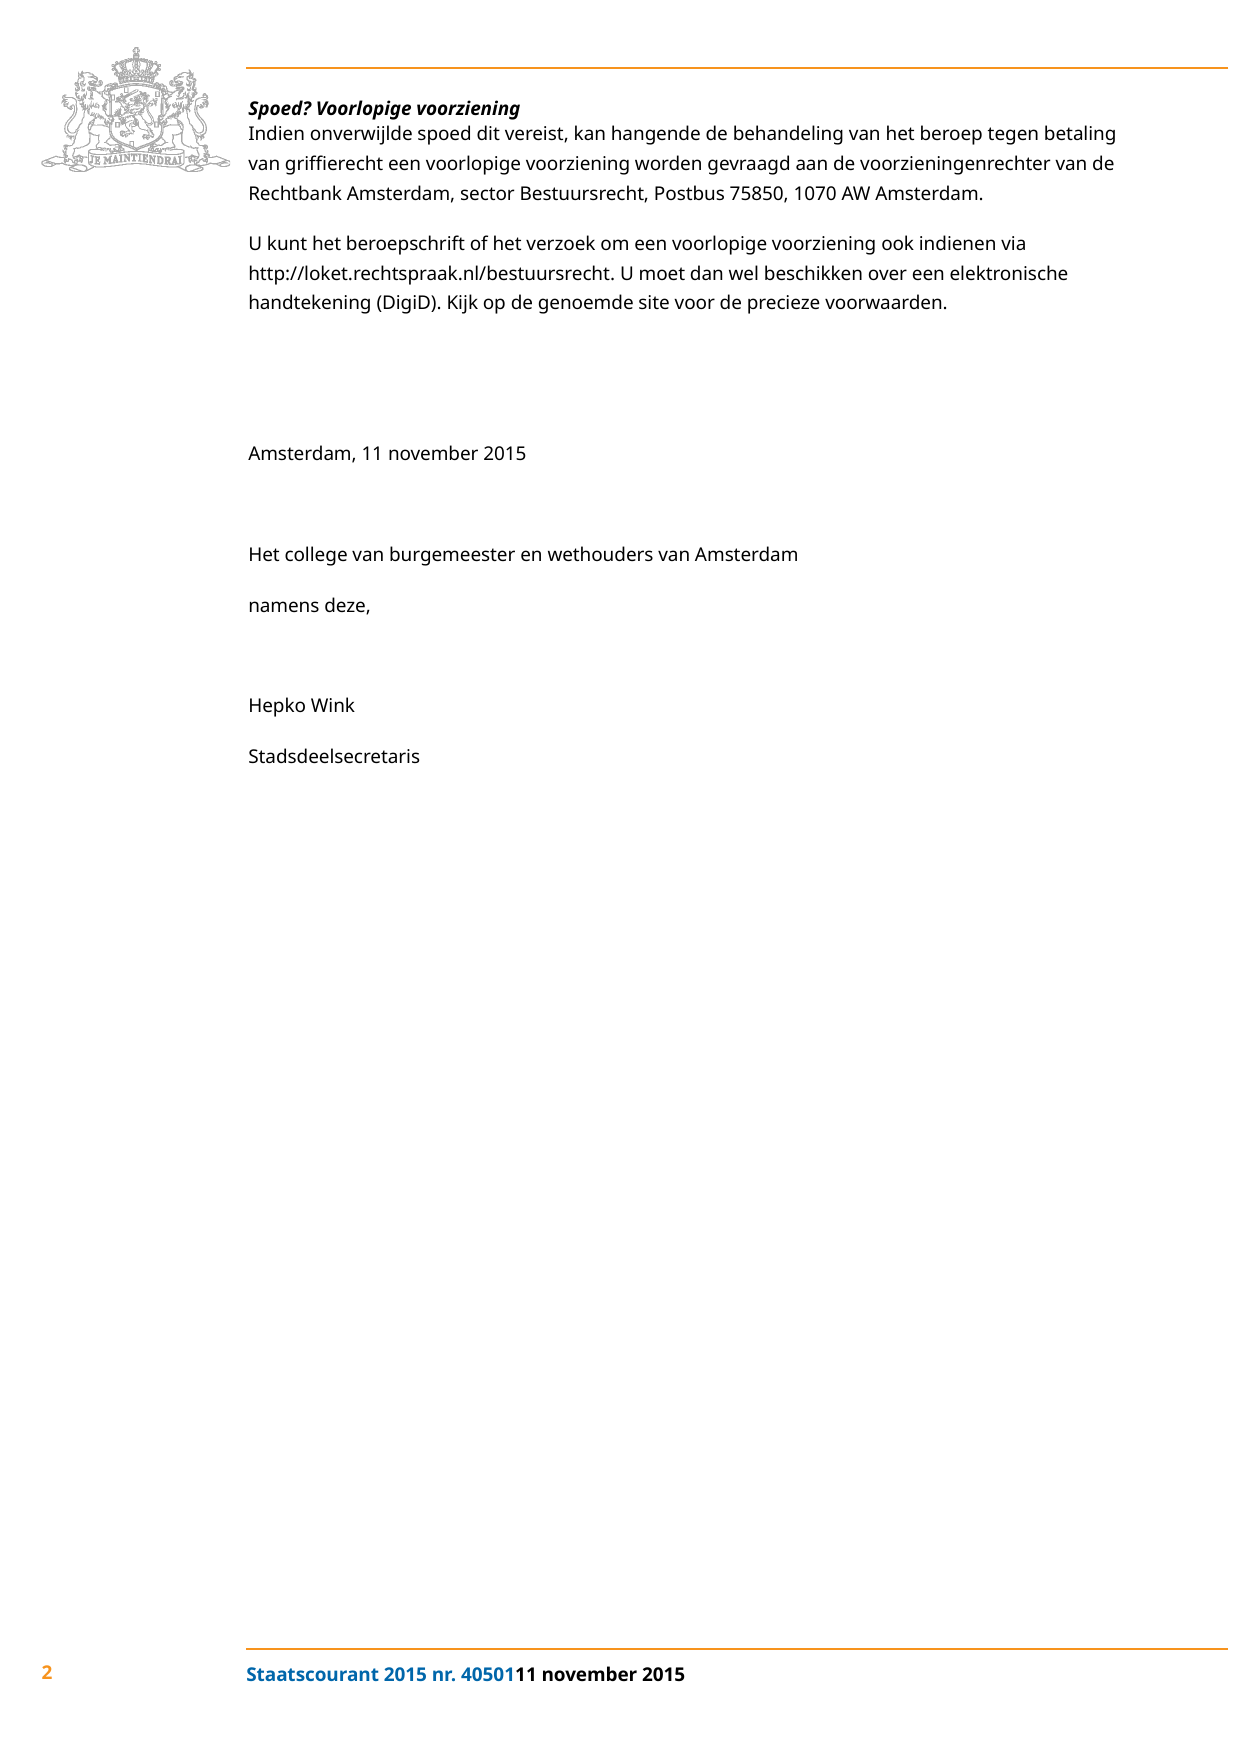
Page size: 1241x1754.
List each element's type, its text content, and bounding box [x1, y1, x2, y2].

text Stadsdeelsecretaris [248, 743, 1152, 769]
text Amsterdam, 11 november 2015 [248, 441, 1152, 466]
text Het college van burgemeester en wethouders van Amsterdam [248, 541, 1152, 567]
text Spoed? Voorlopige voorziening [248, 95, 1152, 121]
text Hepko Wink [248, 693, 1152, 718]
text Indien onverwijlde spoed dit vereist, kan hangende de behandeling van het beroep tegen betaling van griffierecht een voorlopige voorziening worden gevraagd aan de voorzieningenrechter van de Rechtbank Amsterdam, sector Bestuursrecht, Postbus 75850, 1070 AW Amsterdam. [248, 121, 1152, 205]
text namens deze, [248, 592, 1152, 617]
text U kunt het beroepschrift of het verzoek om een voorlopige voorziening ook indienen via http://loket.rechtspraak.nl/bestuursrecht. U moet dan wel beschikken over een elektronische handtekening (DigiD). Kijk op de genoemde site voor de precieze voorwaarden. [248, 230, 1152, 315]
picture [41, 47, 231, 172]
